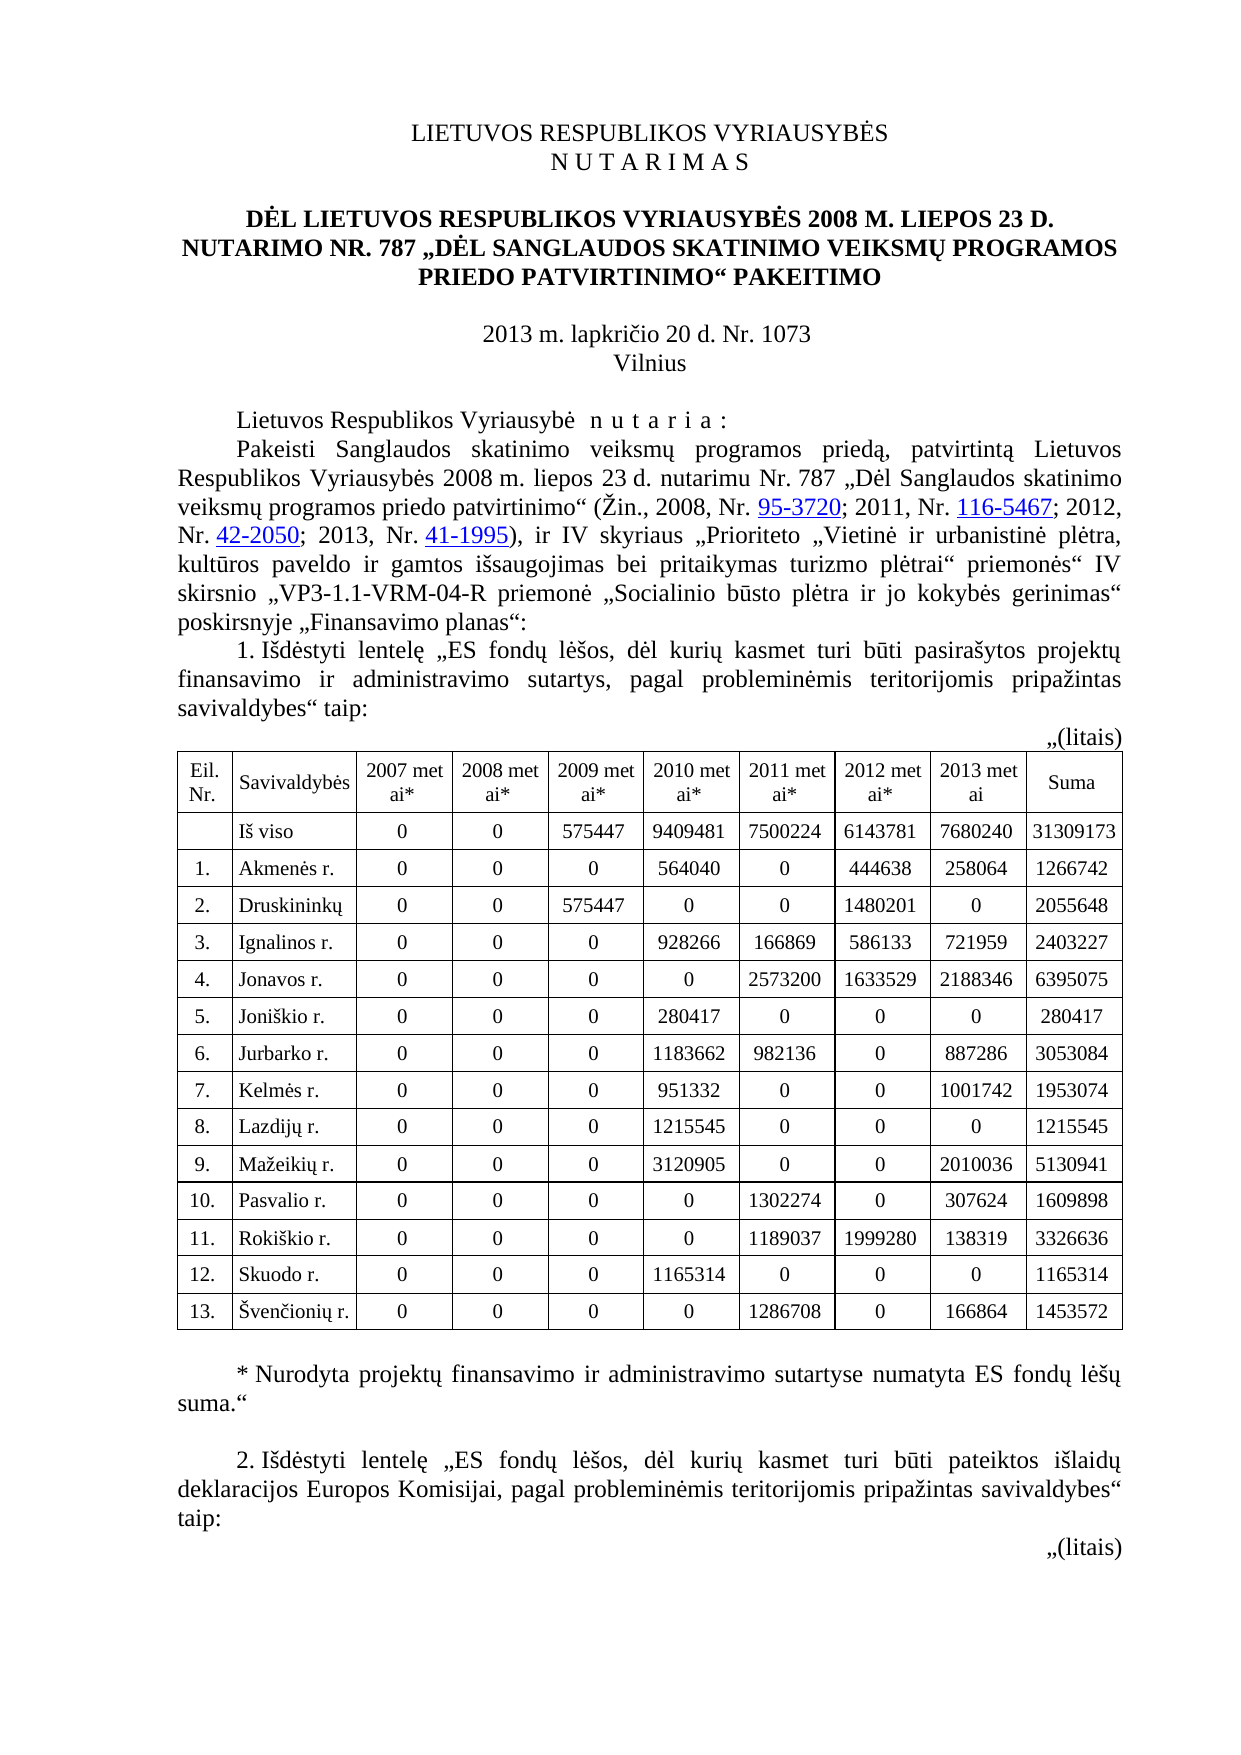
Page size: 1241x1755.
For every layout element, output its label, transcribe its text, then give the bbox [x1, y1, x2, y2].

table_cell 0 [357, 1220, 452, 1255]
table_header 2008 metai* [453, 752, 548, 812]
table_cell 0 [357, 1294, 452, 1329]
table_cell 6. [178, 1035, 232, 1071]
text n u t a r i m a s [177, 147, 1122, 176]
table_cell 0 [357, 1256, 452, 1292]
table_cell 2. [178, 887, 232, 923]
table_cell 0 [357, 998, 452, 1033]
table_cell 0 [836, 1109, 930, 1144]
table_cell 0 [357, 813, 452, 849]
table_cell 0 [453, 813, 548, 849]
table_cell Pasvalio r. [233, 1183, 356, 1218]
table_cell 1183662 [644, 1035, 739, 1071]
table_header 2007 metai* [357, 752, 452, 812]
table_cell 0 [453, 1294, 548, 1329]
table_cell 0 [740, 887, 834, 923]
table_cell 1633529 [836, 961, 930, 997]
table_header 2011 metai* [740, 752, 834, 812]
table_cell 0 [836, 1146, 930, 1181]
table_cell 0 [357, 1072, 452, 1107]
table_cell 887286 [931, 1035, 1026, 1071]
table_cell 1215545 [1027, 1109, 1122, 1144]
table_cell 0 [931, 887, 1026, 923]
table_cell 307624 [931, 1183, 1026, 1218]
table_cell 0 [549, 1294, 643, 1329]
table_cell Lazdijų r. [233, 1109, 356, 1144]
table_cell 0 [740, 1256, 834, 1292]
table_cell [178, 813, 232, 849]
text Lietuvos Respublikos Vyriausybė nutaria: [177, 406, 1122, 434]
table_cell 0 [644, 887, 739, 923]
table_cell 0 [549, 1109, 643, 1144]
table_cell 0 [931, 1109, 1026, 1144]
table_cell 1. [178, 850, 232, 886]
table_cell 6143781 [836, 813, 930, 849]
table_cell Švenčionių r. [233, 1294, 356, 1329]
table_cell 0 [453, 1146, 548, 1181]
table_cell Mažeikių r. [233, 1146, 356, 1181]
table_cell 0 [357, 887, 452, 923]
table_cell 928266 [644, 924, 739, 959]
table_header 2013 metai [931, 752, 1026, 812]
table_cell 0 [740, 998, 834, 1033]
table_cell 721959 [931, 924, 1026, 959]
table_cell 4. [178, 961, 232, 997]
table_cell 5130941 [1027, 1146, 1122, 1181]
table_cell Jurbarko r. [233, 1035, 356, 1071]
table_cell Druskininkų [233, 887, 356, 923]
table_cell 1286708 [740, 1294, 834, 1329]
table_cell 1609898 [1027, 1183, 1122, 1218]
table_cell 0 [549, 1220, 643, 1255]
table_cell 12. [178, 1256, 232, 1292]
table_cell 7500224 [740, 813, 834, 849]
table_cell 0 [836, 1035, 930, 1071]
table_cell 0 [836, 998, 930, 1033]
table_cell 1302274 [740, 1183, 834, 1218]
table_cell 1999280 [836, 1220, 930, 1255]
table_cell 1165314 [1027, 1256, 1122, 1292]
table_cell 0 [549, 924, 643, 959]
table_header Eil. Nr. [178, 752, 232, 812]
table_cell 1215545 [644, 1109, 739, 1144]
table_cell 10. [178, 1183, 232, 1218]
table_cell 1953074 [1027, 1072, 1122, 1107]
table_cell 11. [178, 1220, 232, 1255]
table_cell 0 [357, 1035, 452, 1071]
table_cell Skuodo r. [233, 1256, 356, 1292]
table_cell 2010036 [931, 1146, 1026, 1181]
table_cell 0 [357, 924, 452, 959]
table_cell 0 [740, 1072, 834, 1107]
table_cell 0 [549, 1035, 643, 1071]
table_header 2012 metai* [836, 752, 930, 812]
table_cell 586133 [836, 924, 930, 959]
table_cell Kelmės r. [233, 1072, 356, 1107]
table_cell 0 [549, 998, 643, 1033]
table_cell 1480201 [836, 887, 930, 923]
table_cell 166869 [740, 924, 834, 959]
table_cell 1189037 [740, 1220, 834, 1255]
table_cell 0 [931, 1256, 1026, 1292]
table_cell 13. [178, 1294, 232, 1329]
table_cell 8. [178, 1109, 232, 1144]
table_cell 0 [357, 850, 452, 886]
table_cell 0 [357, 1109, 452, 1144]
table_cell 2403227 [1027, 924, 1122, 959]
table_cell 444638 [836, 850, 930, 886]
table_cell Akmenės r. [233, 850, 356, 886]
table_cell Iš viso [233, 813, 356, 849]
table_header Suma [1027, 752, 1122, 812]
table_cell 575447 [549, 887, 643, 923]
table_cell 7680240 [931, 813, 1026, 849]
table_cell 0 [836, 1183, 930, 1218]
table_cell 3120905 [644, 1146, 739, 1181]
table_cell 564040 [644, 850, 739, 886]
text Vilnius [177, 348, 1122, 377]
table_cell 1266742 [1027, 850, 1122, 886]
text 2013 m. lapkričio 20 d. Nr. 1073 [177, 319, 1122, 348]
table_cell 0 [453, 1183, 548, 1218]
table_cell 0 [453, 1109, 548, 1144]
table_cell Rokiškio r. [233, 1220, 356, 1255]
table_cell 3053084 [1027, 1035, 1122, 1071]
table_header 2010 metai* [644, 752, 739, 812]
table_cell 0 [931, 998, 1026, 1033]
table_cell 280417 [644, 998, 739, 1033]
table_cell 2573200 [740, 961, 834, 997]
table_cell 258064 [931, 850, 1026, 886]
table_cell 0 [453, 1072, 548, 1107]
table_cell 0 [549, 1183, 643, 1218]
table_cell 3. [178, 924, 232, 959]
text Dėl LIETUVOS RESPUBLIKOS VYRIAUSYBĖS 2008 M. LIEPOS 23 D. NUTARIMO NR. 787 „DĖL SANGLAUDOS SKATINIMO VEIKSMŲ PROGRAMOS PRIEDO PATVIRTINIMO“ PAKEITIMO [177, 204, 1122, 291]
table_cell 2188346 [931, 961, 1026, 997]
table_cell 0 [357, 1146, 452, 1181]
table_cell 0 [740, 1109, 834, 1144]
text Lietuvos Respublikos Vyriausybės [177, 118, 1122, 147]
table_cell 1165314 [644, 1256, 739, 1292]
text „(litais) [177, 1532, 1122, 1560]
table_cell 6395075 [1027, 961, 1122, 997]
table_cell 0 [549, 1146, 643, 1181]
table_cell 0 [453, 1256, 548, 1292]
table_cell 138319 [931, 1220, 1026, 1255]
table_cell 0 [740, 1146, 834, 1181]
table_cell 0 [740, 850, 834, 886]
table_cell 1453572 [1027, 1294, 1122, 1329]
table_cell 1001742 [931, 1072, 1026, 1107]
table_cell 0 [453, 1035, 548, 1071]
table_cell 0 [836, 1072, 930, 1107]
table_cell 0 [549, 961, 643, 997]
table_cell 7. [178, 1072, 232, 1107]
table_cell Joniškio r. [233, 998, 356, 1033]
table_cell 9. [178, 1146, 232, 1181]
table_cell 0 [549, 1072, 643, 1107]
table_cell 0 [549, 1256, 643, 1292]
table_cell 0 [357, 1183, 452, 1218]
text * Nurodyta projektų finansavimo ir administravimo sutartyse numatyta ES fondų lėšų suma.“ [177, 1359, 1122, 1417]
table_cell 0 [453, 850, 548, 886]
table_header 2009 metai* [549, 752, 643, 812]
text „(litais) [177, 722, 1122, 751]
table_cell 982136 [740, 1035, 834, 1071]
text Pakeisti Sanglaudos skatinimo veiksmų programos priedą, patvirtintą Lietuvos Respublikos Vyriausybės 2008 m. liepos 23 d. nutarimu Nr. 787 „Dėl Sanglaudos skatinimo veiksmų programos priedo patvirtinimo“ (Žin., 2008, Nr. 95-3720; 2011, Nr. 116-5467; 2012, Nr. 42-2050; 2013, Nr. 41-1995), ir IV skyriaus „Prioriteto „Vietinė ir urbanistinė plėtra, kultūros paveldo ir gamtos išsaugojimas bei pritaikymas turizmo plėtrai“ priemonės“ IV skirsnio „VP3-1.1-VRM-04-R priemonė „Socialinio būsto plėtra ir jo kokybės gerinimas“ poskirsnyje „Finansavimo planas“: [177, 434, 1122, 636]
table_cell 0 [453, 1220, 548, 1255]
table_cell 0 [357, 961, 452, 997]
table_cell 31309173 [1027, 813, 1122, 849]
table_cell 0 [453, 998, 548, 1033]
table_cell 575447 [549, 813, 643, 849]
table_cell 2055648 [1027, 887, 1122, 923]
table_cell 0 [453, 961, 548, 997]
table_cell 0 [644, 1294, 739, 1329]
text 2. Išdėstyti lentelę „ES fondų lėšos, dėl kurių kasmet turi būti pateiktos išlaidų deklaracijos Europos Komisijai, pagal probleminėmis teritorijomis pripažintas savivaldybes“ taip: [177, 1445, 1122, 1532]
table_cell 9409481 [644, 813, 739, 849]
table_cell 0 [644, 961, 739, 997]
table_cell Ignalinos r. [233, 924, 356, 959]
table_cell 0 [453, 924, 548, 959]
table_cell 166864 [931, 1294, 1026, 1329]
table_cell 951332 [644, 1072, 739, 1107]
table_cell 0 [836, 1294, 930, 1329]
table_header Savivaldybės [233, 752, 356, 812]
table_cell 0 [836, 1256, 930, 1292]
table_cell Jonavos r. [233, 961, 356, 997]
table_cell 3326636 [1027, 1220, 1122, 1255]
table_cell 0 [644, 1183, 739, 1218]
table_cell 280417 [1027, 998, 1122, 1033]
table_cell 0 [644, 1220, 739, 1255]
table_cell 0 [549, 850, 643, 886]
table_cell 5. [178, 998, 232, 1033]
table_cell 0 [453, 887, 548, 923]
text 1. Išdėstyti lentelę „ES fondų lėšos, dėl kurių kasmet turi būti pasirašytos projektų finansavimo ir administravimo sutartys, pagal probleminėmis teritorijomis pripažintas savivaldybes“ taip: [177, 636, 1122, 722]
